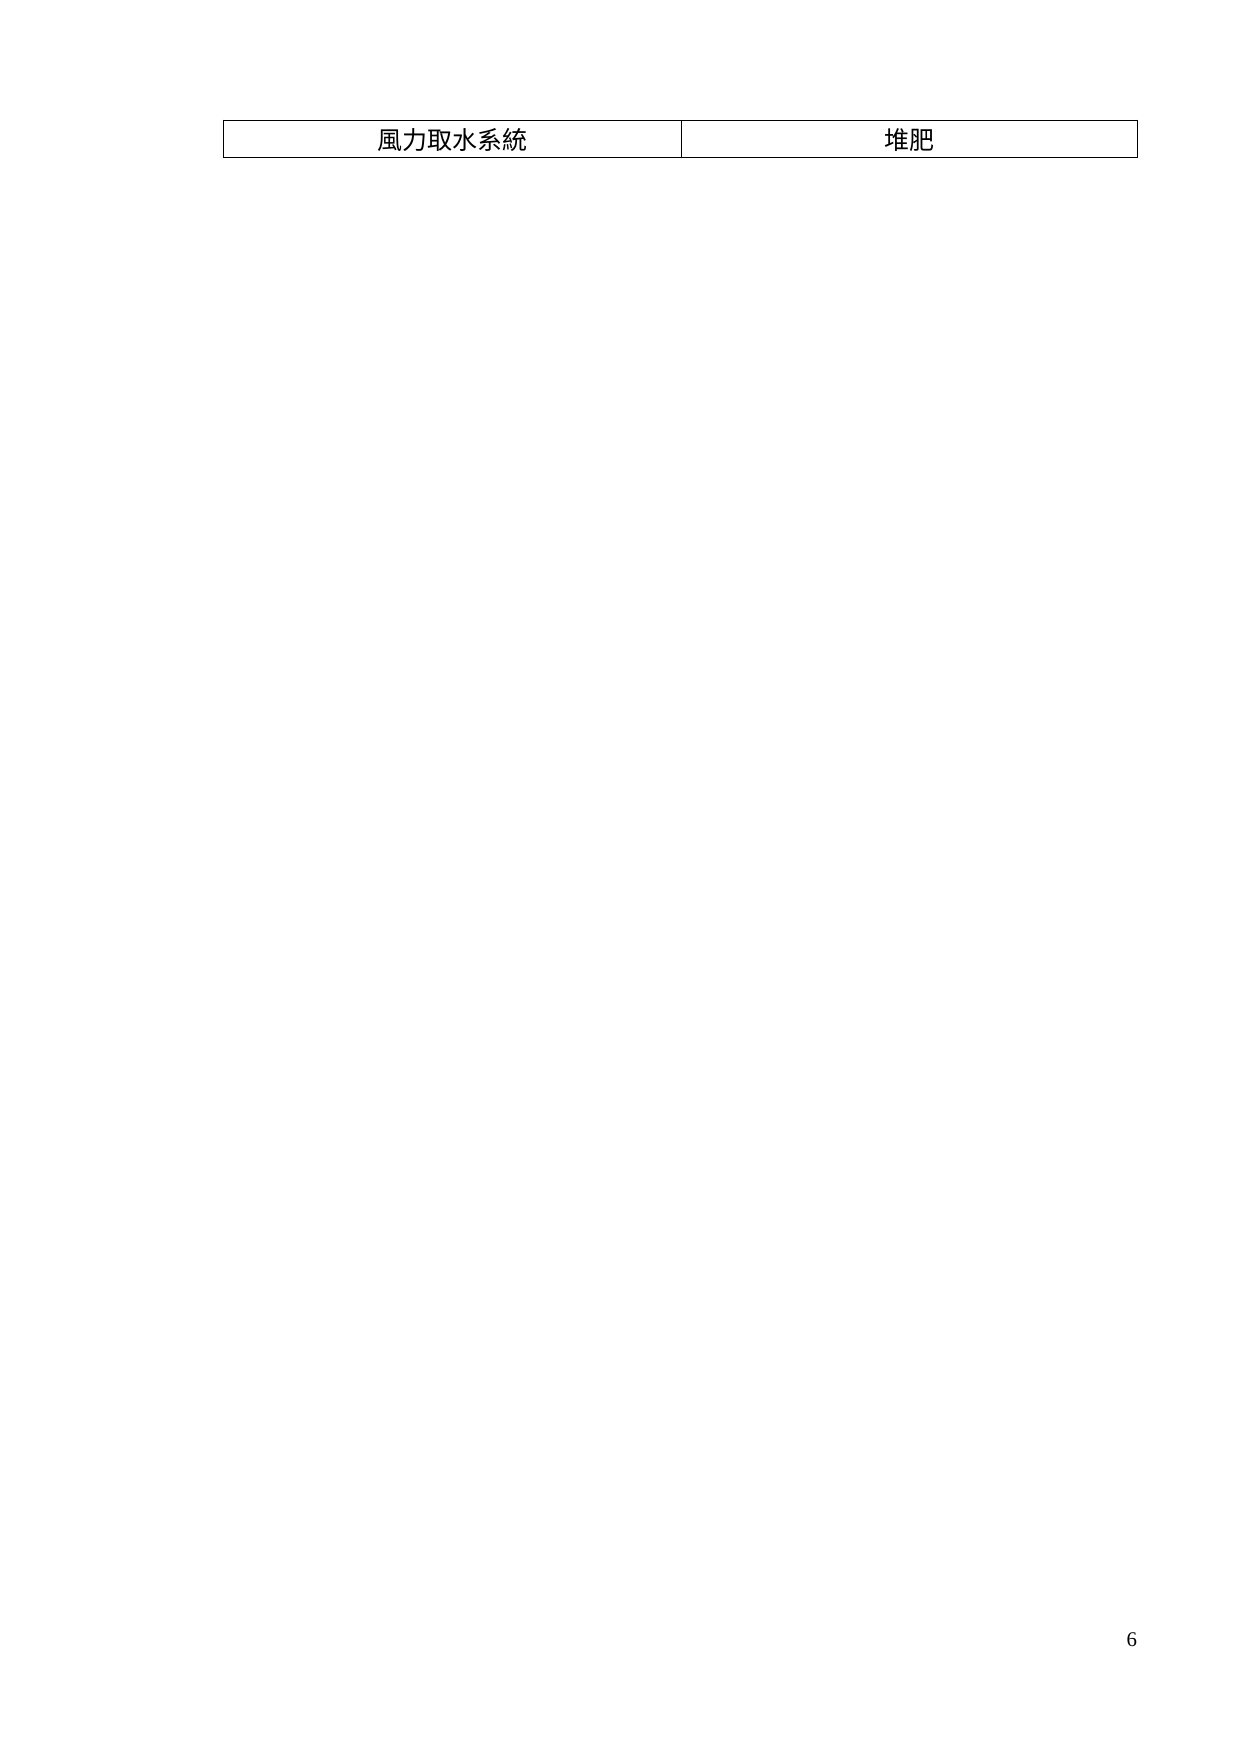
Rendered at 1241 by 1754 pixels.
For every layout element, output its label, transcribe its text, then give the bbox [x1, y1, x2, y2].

table_cell 堆肥 [682, 121, 1137, 157]
table_cell 風力取水系統 [224, 121, 681, 157]
